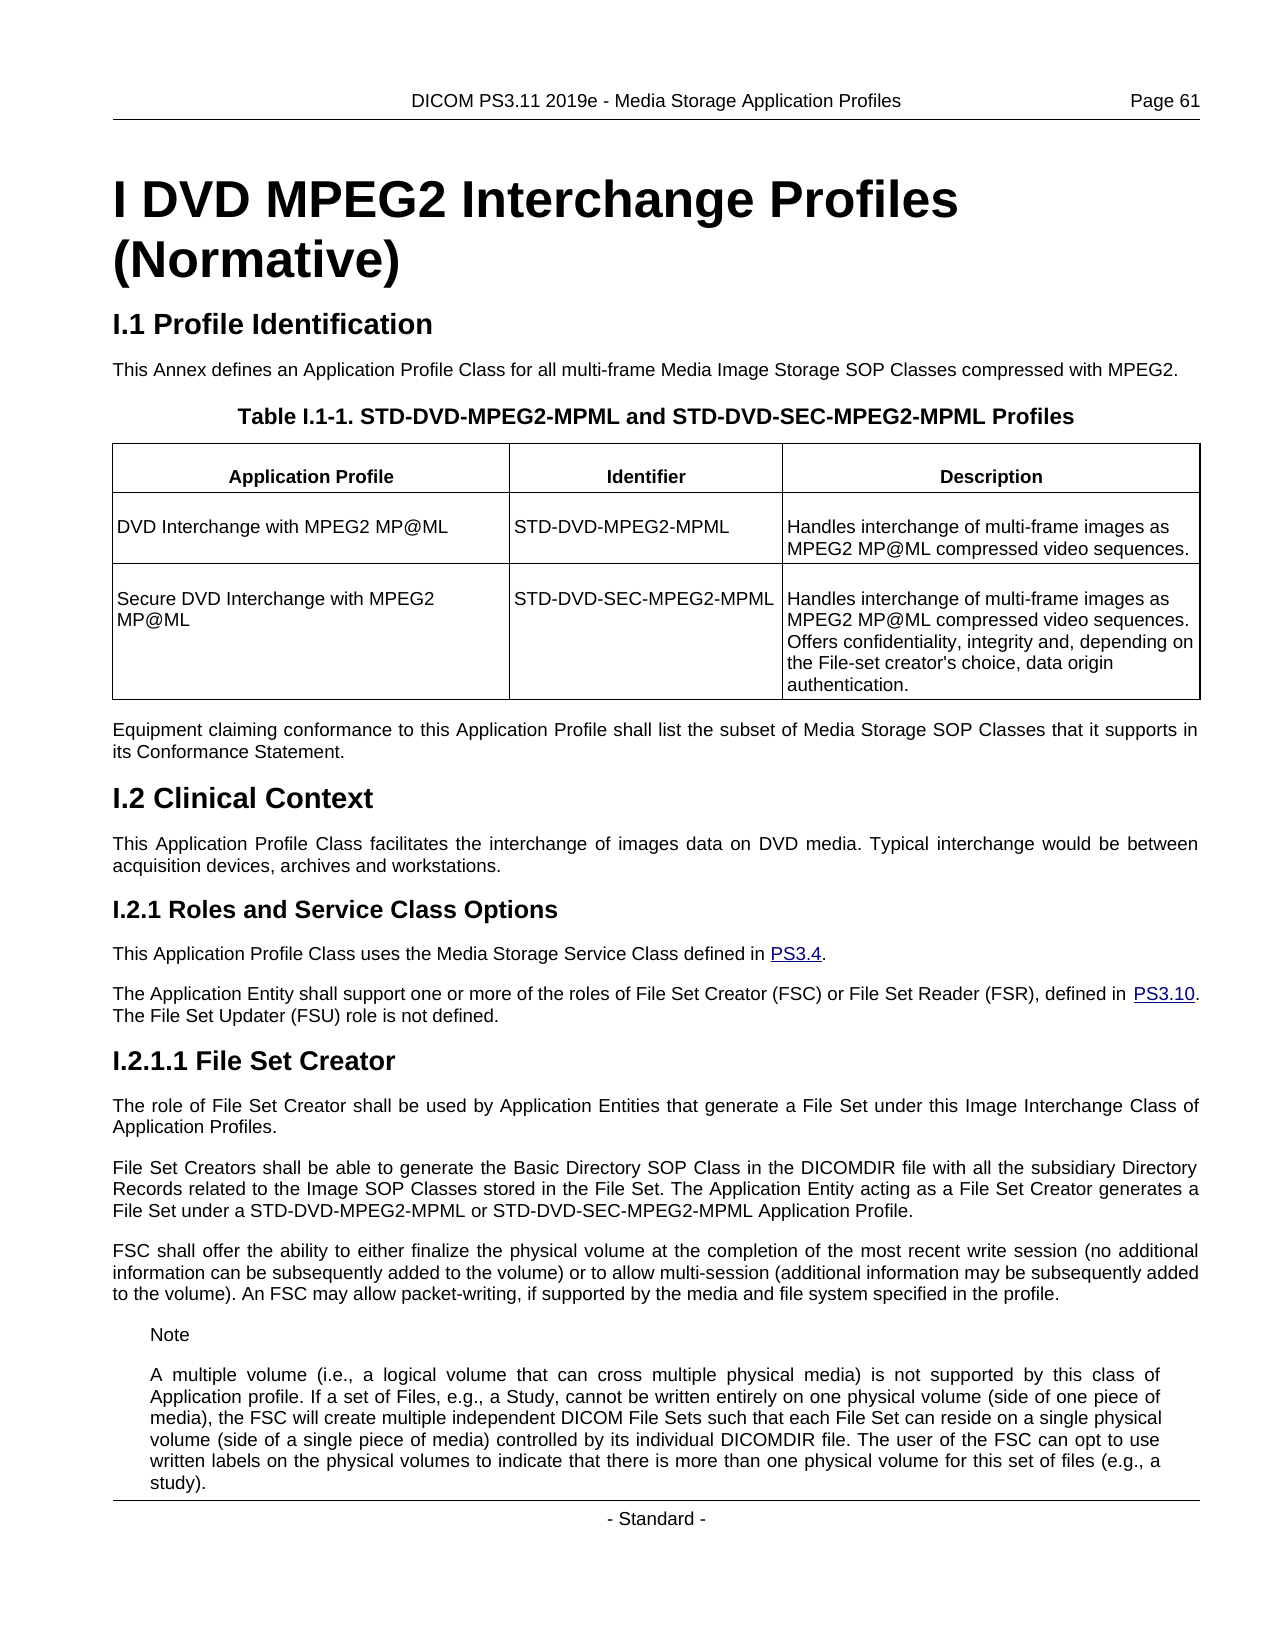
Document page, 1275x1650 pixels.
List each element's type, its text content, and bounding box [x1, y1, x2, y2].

text File Set Creators shall be able to generate the Basic Directory SOP Class in the DICOMDIR file with all the subsidiary Directory Records related to the Image SOP Classes stored in the File Set. The Application Entity acting as a File Set Creator generates a File Set under a STD-DVD-MPEG2-MPML or STD-DVD-SEC-MPEG2-MPML Application Profile. [112, 1157, 1200, 1221]
table_header Application Profile [113, 444, 509, 492]
text I.2 Clinical Context [112, 781, 1200, 814]
text I.2.1 Roles and Service Class Options [112, 895, 1200, 924]
table_cell Handles interchange of multi-frame images as MPEG2 MP@ML compressed video sequences. Offers confidentiality, integrity and, depending on the File-set creator's choice, data origin authentication. [783, 564, 1199, 699]
text A multiple volume (i.e., a logical volume that can cross multiple physical media) is not supported by this class of Application profile. If a set of Files, e.g., a Study, cannot be written entirely on one physical volume (side of one piece of media), the FSC will create multiple independent DICOM File Sets such that each File Set can reside on a single physical volume (side of a single piece of media) controlled by its individual DICOMDIR file. The user of the FSC can opt to use written labels on the physical volumes to indicate that there is more than one physical volume for this set of files (e.g., a study). [150, 1364, 1162, 1493]
table_cell STD-DVD-MPEG2-MPML [510, 493, 782, 563]
text FSC shall offer the ability to either finalize the physical volume at the completion of the most recent write session (no additional information can be subsequently added to the volume) or to allow multi-session (additional information may be subsequently added to the volume). An FSC may allow packet-writing, if supported by the media and file system specified in the profile. [112, 1240, 1200, 1305]
text The role of File Set Creator shall be used by Application Entities that generate a File Set under this Image Interchange Class of Application Profiles. [112, 1095, 1200, 1138]
text I DVD MPEG2 Interchange Profiles (Normative) [112, 169, 1200, 288]
text Note [150, 1323, 1162, 1345]
table_cell STD-DVD-SEC-MPEG2-MPML [510, 564, 782, 699]
text This Application Profile Class facilitates the interchange of images data on DVD media. Typical interchange would be between acquisition devices, archives and workstations. [112, 833, 1200, 876]
text I.1 Profile Identification [112, 307, 1200, 340]
text This Annex defines an Application Profile Class for all multi-frame Media Image Storage SOP Classes compressed with MPEG2. [112, 359, 1200, 381]
table_cell DVD Interchange with MPEG2 MP@ML [113, 493, 509, 563]
text The Application Entity shall support one or more of the roles of File Set Creator (FSC) or File Set Reader (FSR), defined in PS3.10. The File Set Updater (FSU) role is not defined. [112, 983, 1200, 1026]
text This Application Profile Class uses the Media Storage Service Class defined in PS3.4. [112, 943, 1200, 964]
text Equipment claiming conformance to this Application Profile shall list the subset of Media Storage SOP Classes that it supports in its Conformance Statement. [112, 719, 1200, 762]
table_header Description [783, 444, 1199, 492]
table_cell Handles interchange of multi-frame images as MPEG2 MP@ML compressed video sequences. [783, 493, 1199, 563]
table_cell Secure DVD Interchange with MPEG2 MP@ML [113, 564, 509, 699]
text I.2.1.1 File Set Creator [112, 1045, 1200, 1076]
table_header Identifier [510, 444, 782, 492]
text Table I.1-1. STD-DVD-MPEG2-MPML and STD-DVD-SEC-MPEG2-MPML Profiles [112, 403, 1200, 429]
